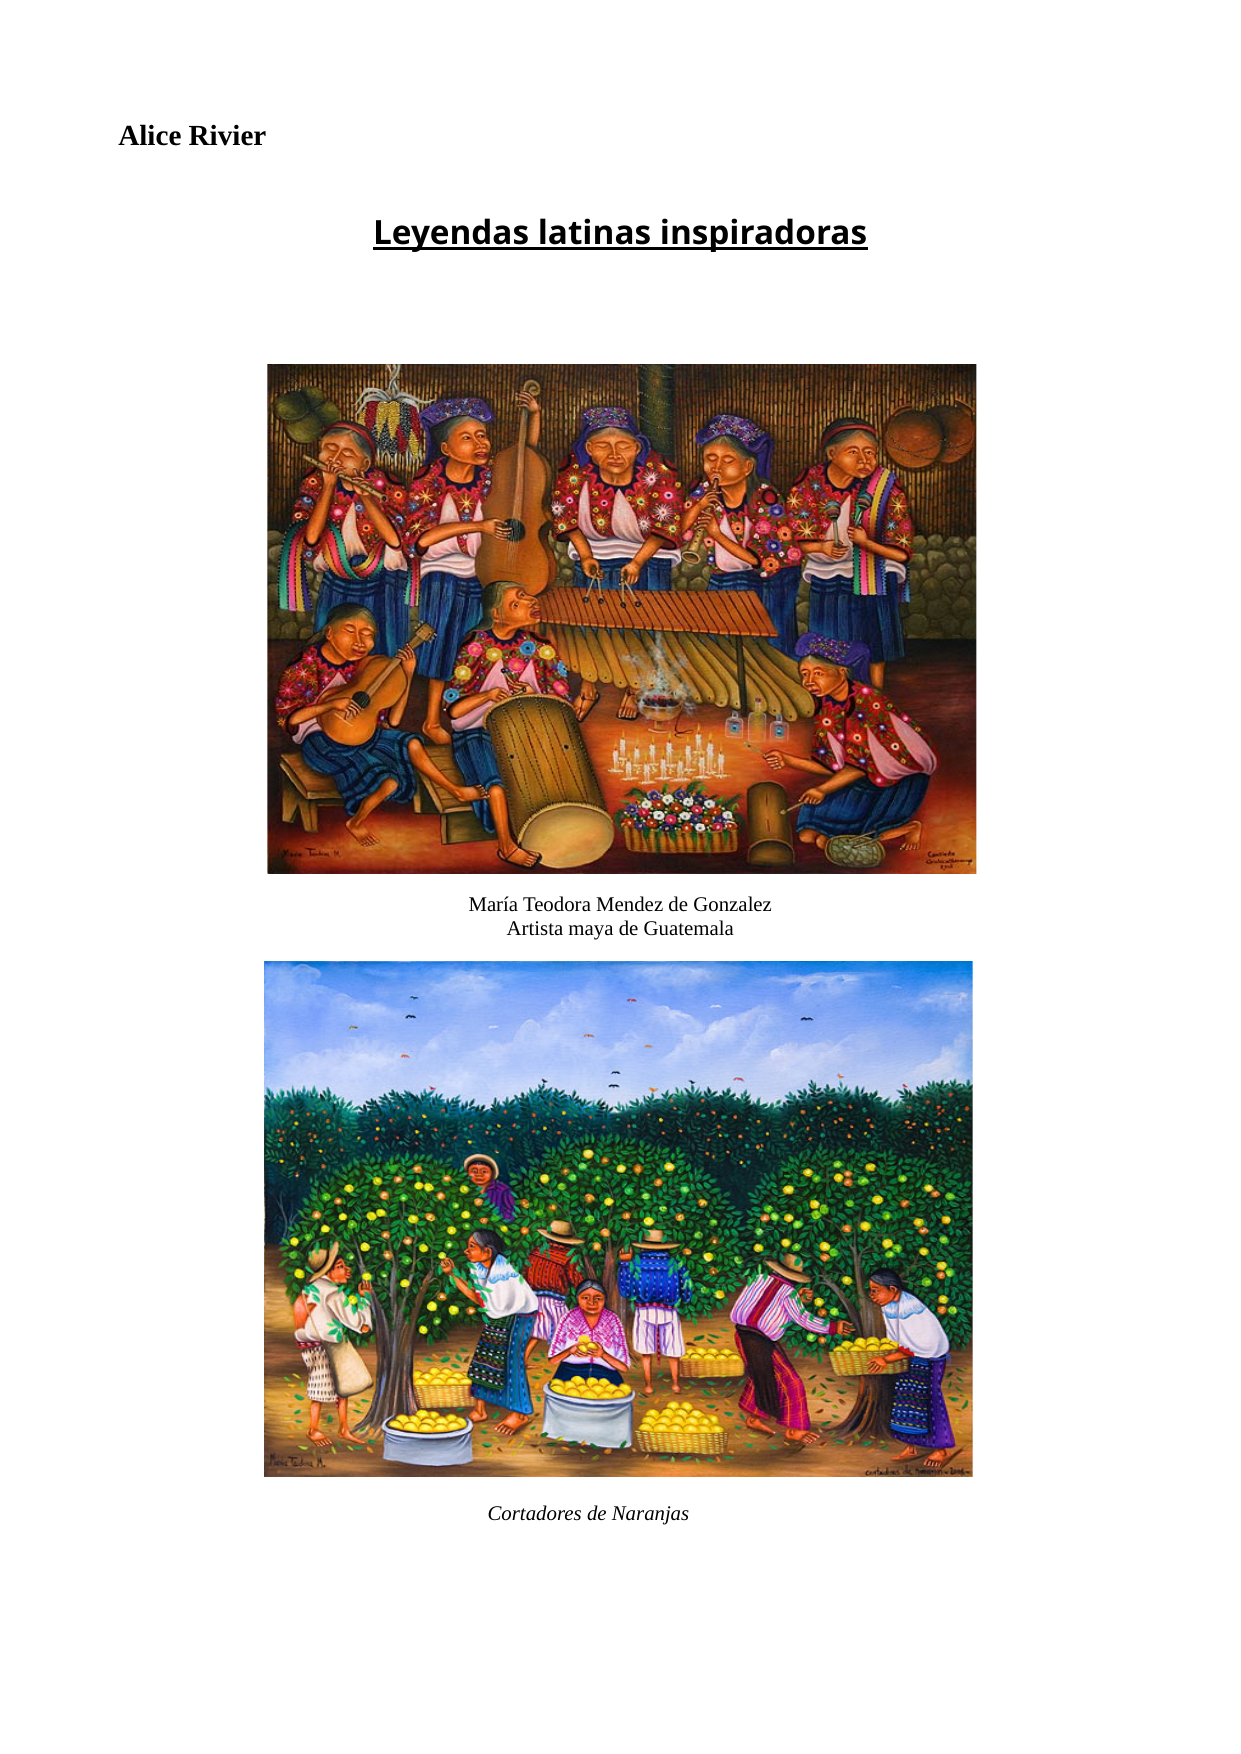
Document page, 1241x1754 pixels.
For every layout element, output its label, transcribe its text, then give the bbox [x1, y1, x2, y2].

text Alice Rivier [118, 118, 1122, 152]
picture [267, 364, 977, 874]
picture [264, 961, 973, 1477]
text Cortadores de Naranjas [118, 1500, 1122, 1524]
text Artista maya de Guatemala [118, 916, 1122, 940]
text María Teodora Mendez de Gonzalez [118, 892, 1122, 916]
text Leyendas latinas inspiradoras [118, 209, 1122, 254]
